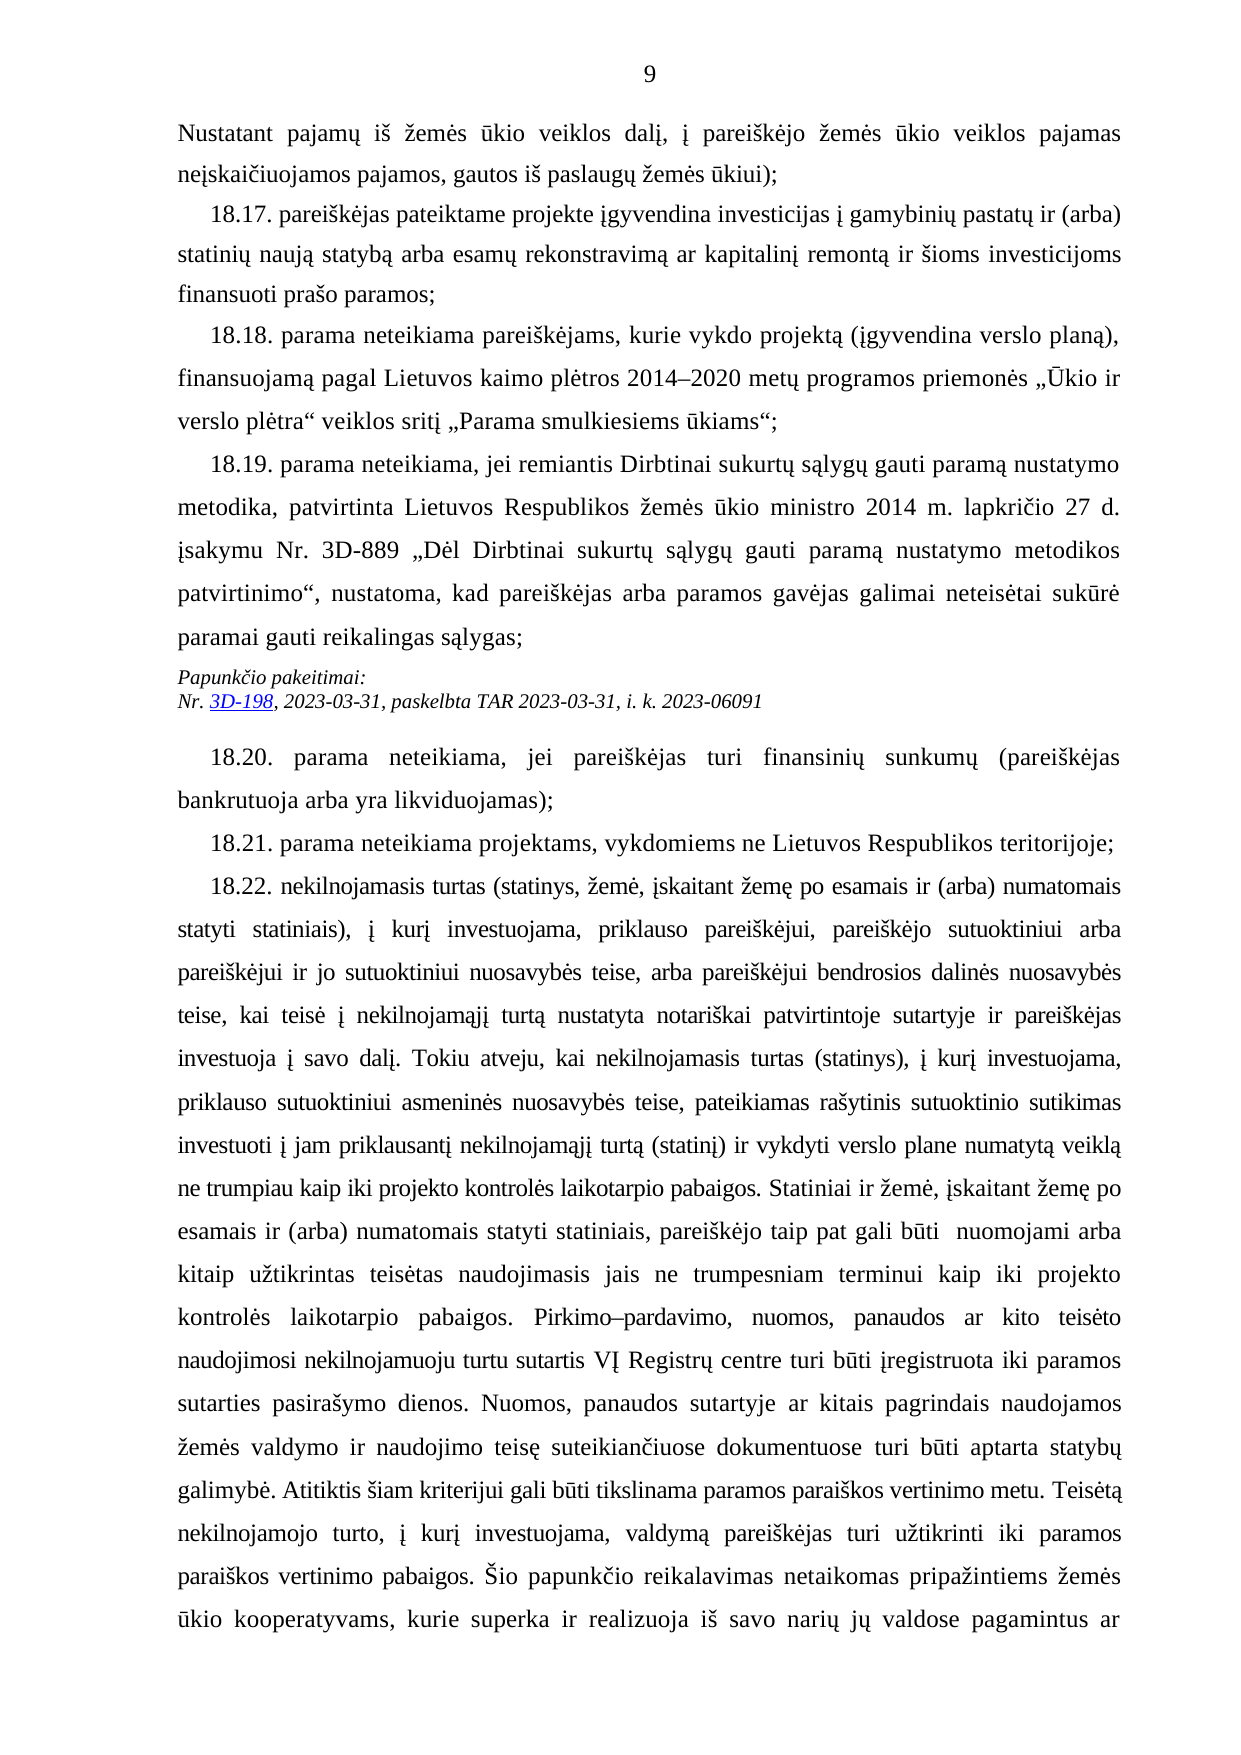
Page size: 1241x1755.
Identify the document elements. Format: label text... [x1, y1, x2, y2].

text Papunkčio pakeitimai: [177, 665, 1122, 689]
text Nr. 3D-198, 2023-03-31, paskelbta TAR 2023-03-31, i. k. 2023-06091 [177, 689, 1122, 713]
text 18.22. nekilnojamasis turtas (statinys, žemė, įskaitant žemę po esamais ir (arba) numatomais statyti statiniais), į kurį investuojama, priklauso pareiškėjui, pareiškėjo sutuoktiniui arba pareiškėjui ir jo sutuoktiniui nuosavybės teise, arba pareiškėjui bendrosios dalinės nuosavybės teise, kai teisė į nekilnojamąjį turtą nustatyta notariškai patvirtintoje sutartyje ir pareiškėjas investuoja į savo dalį. Tokiu atveju, kai nekilnojamasis turtas (statinys), į kurį investuojama, priklauso sutuoktiniui asmeninės nuosavybės teise, pateikiamas rašytinis sutuoktinio sutikimas investuoti į jam priklausantį nekilnojamąjį turtą (statinį) ir vykdyti verslo plane numatytą veiklą ne trumpiau kaip iki projekto kontrolės laikotarpio pabaigos. Statiniai ir žemė, įskaitant žemę po esamais ir (arba) numatomais statyti statiniais, pareiškėjo taip pat gali būti nuomojami arba kitaip užtikrintas teisėtas naudojimasis jais ne trumpesniam terminui kaip iki projekto kontrolės laikotarpio pabaigos. Pirkimo–pardavimo, nuomos, panaudos ar kito teisėto naudojimosi nekilnojamuoju turtu sutartis VĮ Registrų centre turi būti įregistruota iki paramos sutarties pasirašymo dienos. Nuomos, panaudos sutartyje ar kitais pagrindais naudojamos žemės valdymo ir naudojimo teisę suteikiančiuose dokumentuose turi būti aptarta statybų galimybė. Atitiktis šiam kriterijui gali būti tikslinama paramos paraiškos vertinimo metu. Teisėtą nekilnojamojo turto, į kurį investuojama, valdymą pareiškėjas turi užtikrinti iki paramos paraiškos vertinimo pabaigos. Šio papunkčio reikalavimas netaikomas pripažintiems žemės ūkio kooperatyvams, kurie superka ir realizuoja iš savo narių jų valdose pagamintus ar [177, 871, 1122, 1633]
text 18.19. parama neteikiama, jei remiantis Dirbtinai sukurtų sąlygų gauti paramą nustatymo metodika, patvirtinta Lietuvos Respublikos žemės ūkio ministro 2014 m. lapkričio 27 d. įsakymu Nr. 3D-889 „Dėl Dirbtinai sukurtų sąlygų gauti paramą nustatymo metodikos patvirtinimo“, nustatoma, kad pareiškėjas arba paramos gavėjas galimai neteisėtai sukūrė paramai gauti reikalingas sąlygas; [177, 449, 1122, 650]
text 18.20. parama neteikiama, jei pareiškėjas turi finansinių sunkumų (pareiškėjas bankrutuoja arba yra likviduojamas); [177, 742, 1122, 813]
text 18.17. pareiškėjas pateiktame projekte įgyvendina investicijas į gamybinių pastatų ir (arba) statinių naują statybą arba esamų rekonstravimą ar kapitalinį remontą ir šioms investicijoms finansuoti prašo paramos; [177, 199, 1122, 308]
text 18.21. parama neteikiama projektams, vykdomiems ne Lietuvos Respublikos teritorijoje; [177, 828, 1122, 857]
text Nustatant pajamų iš žemės ūkio veiklos dalį, į pareiškėjo žemės ūkio veiklos pajamas neįskaičiuojamos pajamos, gautos iš paslaugų žemės ūkiui); [177, 118, 1122, 187]
text 18.18. parama neteikiama pareiškėjams, kurie vykdo projektą (įgyvendina verslo planą), finansuojamą pagal Lietuvos kaimo plėtros 2014–2020 metų programos priemonės „Ūkio ir verslo plėtra“ veiklos sritį „Parama smulkiesiems ūkiams“; [177, 320, 1122, 435]
